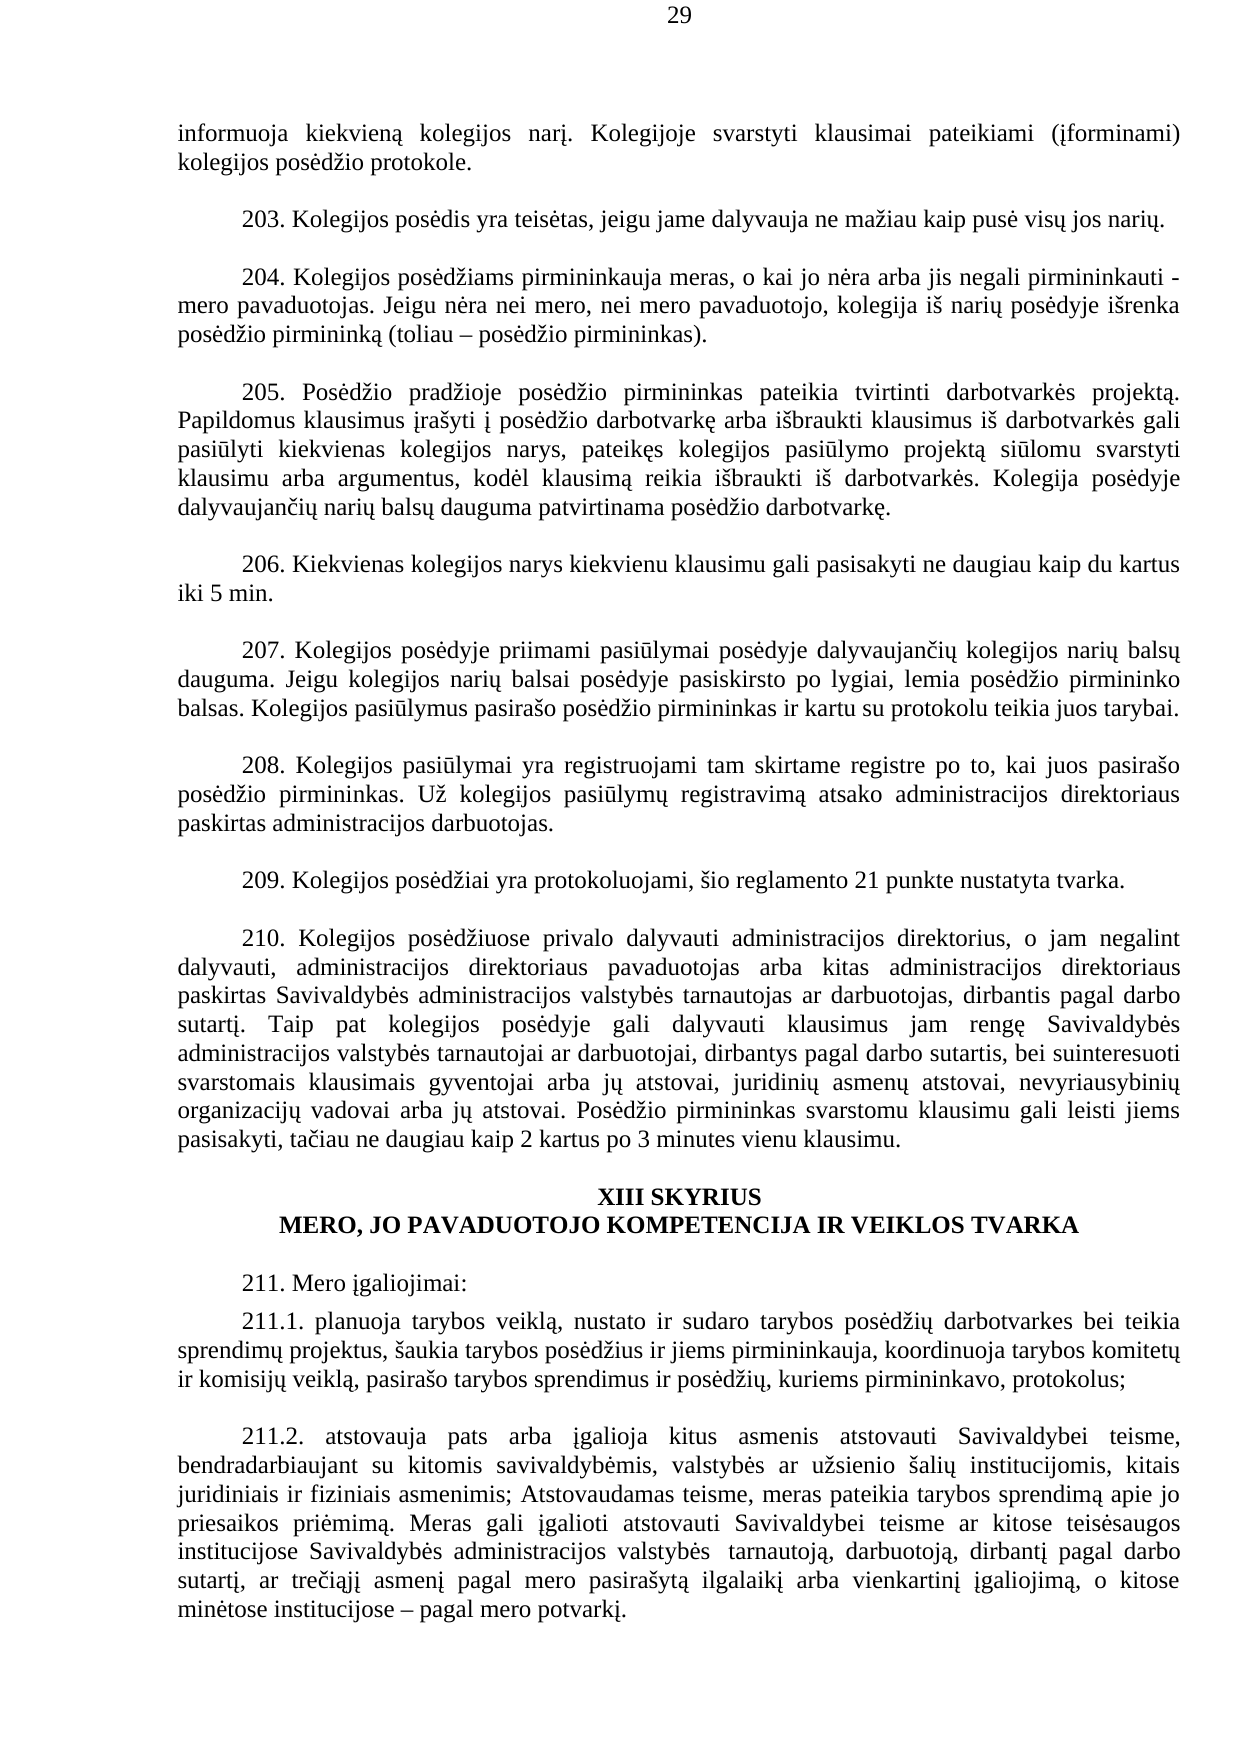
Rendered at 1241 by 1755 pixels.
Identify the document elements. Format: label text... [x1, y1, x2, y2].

text 204. Kolegijos posėdžiams pirmininkauja meras, o kai jo nėra arba jis negali pirmininkauti - mero pavaduotojas. Jeigu nėra nei mero, nei mero pavaduotojo, kolegija iš narių posėdyje išrenka posėdžio pirmininką (toliau – posėdžio pirmininkas). [177, 262, 1181, 348]
text XIII SKYRIUS [177, 1182, 1181, 1211]
text 207. Kolegijos posėdyje priimami pasiūlymai posėdyje dalyvaujančių kolegijos narių balsų dauguma. Jeigu kolegijos narių balsai posėdyje pasiskirsto po lygiai, lemia posėdžio pirmininko balsas. Kolegijos pasiūlymus pasirašo posėdžio pirmininkas ir kartu su protokolu teikia juos tarybai. [177, 636, 1181, 722]
text 211.2. atstovauja pats arba įgalioja kitus asmenis atstovauti Savivaldybei teisme, bendradarbiaujant su kitomis savivaldybėmis, valstybės ar užsienio šalių institucijomis, kitais juridiniais ir fiziniais asmenimis; Atstovaudamas teisme, meras pateikia tarybos sprendimą apie jo priesaikos priėmimą. Meras gali įgalioti atstovauti Savivaldybei teisme ar kitose teisėsaugos institucijose Savivaldybės administracijos valstybės tarnautoją, darbuotoją, dirbantį pagal darbo sutartį, ar trečiąjį asmenį pagal mero pasirašytą ilgalaikį arba vienkartinį įgaliojimą, o kitose minėtose institucijose – pagal mero potvarkį. [177, 1421, 1181, 1623]
text 210. Kolegijos posėdžiuose privalo dalyvauti administracijos direktorius, o jam negalint dalyvauti, administracijos direktoriaus pavaduotojas arba kitas administracijos direktoriaus paskirtas Savivaldybės administracijos valstybės tarnautojas ar darbuotojas, dirbantis pagal darbo sutartį. Taip pat kolegijos posėdyje gali dalyvauti klausimus jam rengę Savivaldybės administracijos valstybės tarnautojai ar darbuotojai, dirbantys pagal darbo sutartis, bei suinteresuoti svarstomais klausimais gyventojai arba jų atstovai, juridinių asmenų atstovai, nevyriausybinių organizacijų vadovai arba jų atstovai. Posėdžio pirmininkas svarstomu klausimu gali leisti jiems pasisakyti, tačiau ne daugiau kaip 2 kartus po 3 minutes vienu klausimu. [177, 923, 1181, 1153]
text MERO, JO PAVADUOTOJO KOMPETENCIJA IR VEIKLOS TVARKA [177, 1211, 1181, 1239]
text 209. Kolegijos posėdžiai yra protokoluojami, šio reglamento 21 punkte nustatyta tvarka. [177, 866, 1181, 894]
text 203. Kolegijos posėdis yra teisėtas, jeigu jame dalyvauja ne mažiau kaip pusė visų jos narių. [177, 204, 1181, 233]
text 205. Posėdžio pradžioje posėdžio pirmininkas pateikia tvirtinti darbotvarkės projektą. Papildomus klausimus įrašyti į posėdžio darbotvarkę arba išbraukti klausimus iš darbotvarkės gali pasiūlyti kiekvienas kolegijos narys, pateikęs kolegijos pasiūlymo projektą siūlomu svarstyti klausimu arba argumentus, kodėl klausimą reikia išbraukti iš darbotvarkės. Kolegija posėdyje dalyvaujančių narių balsų dauguma patvirtinama posėdžio darbotvarkę. [177, 377, 1181, 521]
text 211.1. planuoja tarybos veiklą, nustato ir sudaro tarybos posėdžių darbotvarkes bei teikia sprendimų projektus, šaukia tarybos posėdžius ir jiems pirmininkauja, koordinuoja tarybos komitetų ir komisijų veiklą, pasirašo tarybos sprendimus ir posėdžių, kuriems pirmininkavo, protokolus; [177, 1306, 1181, 1393]
text informuoja kiekvieną kolegijos narį. Kolegijoje svarstyti klausimai pateikiami (įforminami) kolegijos posėdžio protokole. [177, 118, 1181, 176]
text 206. Kiekvienas kolegijos narys kiekvienu klausimu gali pasisakyti ne daugiau kaip du kartus iki 5 min. [177, 549, 1181, 607]
text 208. Kolegijos pasiūlymai yra registruojami tam skirtame registre po to, kai juos pasirašo posėdžio pirmininkas. Už kolegijos pasiūlymų registravimą atsako administracijos direktoriaus paskirtas administracijos darbuotojas. [177, 751, 1181, 837]
text 211. Mero įgaliojimai: [177, 1268, 1181, 1297]
